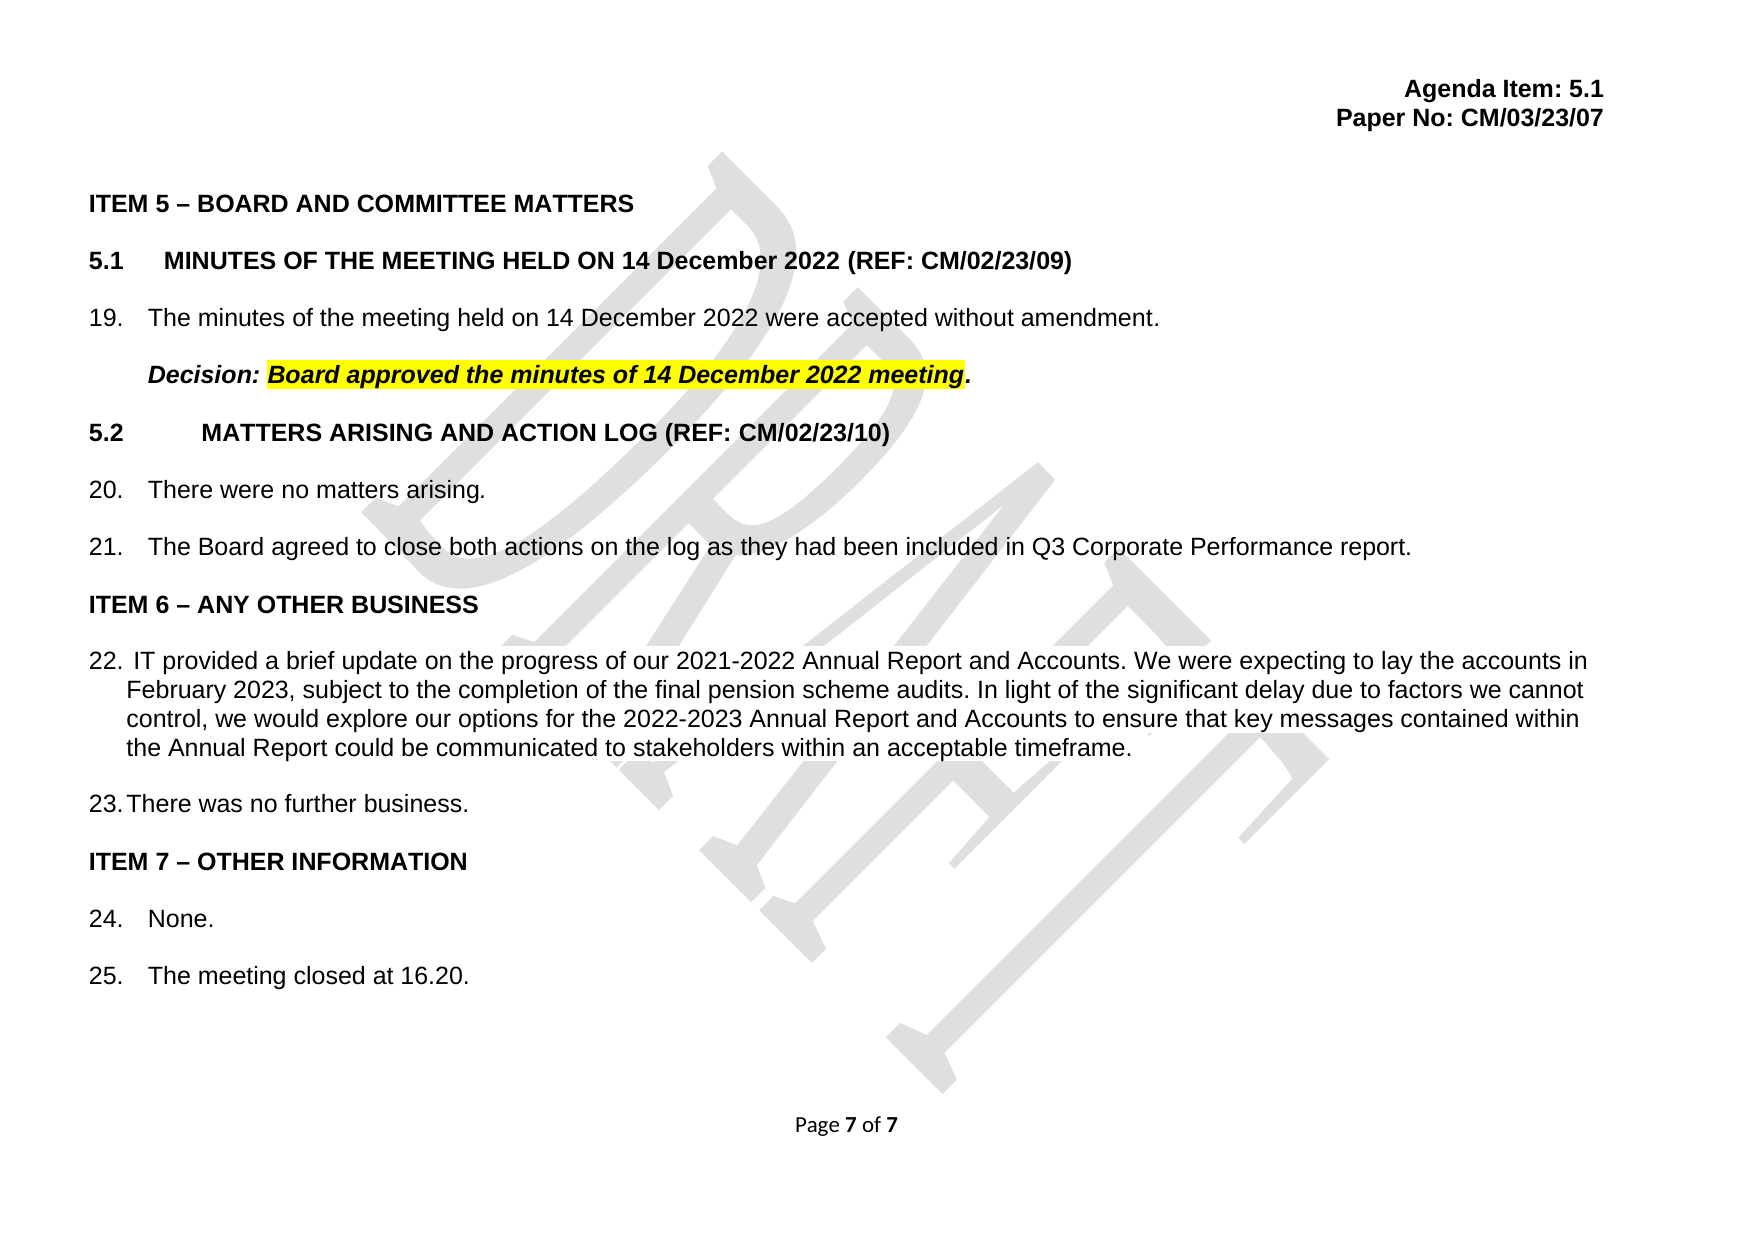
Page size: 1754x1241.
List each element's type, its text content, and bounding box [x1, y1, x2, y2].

list MATTERS ARISING AND ACTION LOG (REF: CM/02/23/10) [893, 418, 1604, 447]
text [758, 847, 850, 876]
text 5.1 MINUTES OF THE MEETING HELD ON 14 December 2022 (REF: CM/02/23/09) [794, 246, 1604, 275]
text [595, 589, 681, 618]
text [697, 589, 874, 618]
text Decision: Board approved the minutes of 14 December 2022 meeting. [89, 360, 543, 389]
list There were no matters arising. [614, 474, 701, 503]
list [814, 904, 1056, 932]
list There were no matters arising. [89, 474, 429, 503]
text 5.1 MINUTES OF THE MEETING HELD ON 14 December 2022 (REF: CM/02/23/09) [667, 246, 760, 275]
list IT provided a brief update on the progress of our 2021-2022 Annual Report and Accounts. We were expecting to lay the accounts in February 2023, subject to the completion of the final pension scheme audits. In light of the significant delay due to factors we cannot control, we would explore our options for the 2022-2023 Annual Report and Accounts to ensure that key messages contained within the Annual Report could be communicated to stakeholders within an acceptable timeframe. [625, 646, 801, 761]
text Decision: Board approved the minutes of 14 December 2022 meeting. [924, 360, 1604, 389]
text [1161, 589, 1604, 618]
list The Board agreed to close both actions on the log as they had been included in Q3 Corporate Performance report. [89, 532, 407, 561]
list The Board agreed to close both actions on the log as they had been included in Q3 Corporate Performance report. [994, 532, 1604, 561]
list [1272, 789, 1604, 818]
list There were no matters arising. [1038, 474, 1604, 503]
list IT provided a brief update on the progress of our 2021-2022 Annual Report and Accounts. We were expecting to lay the accounts in February 2023, subject to the completion of the final pension scheme audits. In light of the significant delay due to factors we cannot control, we would explore our options for the 2022-2023 Annual Report and Accounts to ensure that key messages contained within the Annual Report could be communicated to stakeholders within an acceptable timeframe. [89, 646, 645, 761]
list The meeting closed at 16.20. [89, 961, 999, 990]
list MATTERS ARISING AND ACTION LOG (REF: CM/02/23/10) [89, 418, 485, 447]
text [949, 589, 1108, 618]
list There were no matters arising. [714, 474, 829, 503]
list There were no matters arising. [439, 474, 603, 503]
list The Board agreed to close both actions on the log as they had been included in Q3 Corporate Performance report. [430, 532, 532, 558]
list [795, 789, 908, 818]
text 5.1 MINUTES OF THE MEETING HELD ON 14 December 2022 (REF: CM/02/23/09) [89, 246, 657, 275]
list The Board agreed to close both actions on the log as they had been included in Q3 Corporate Performance report. [539, 532, 643, 561]
text ITEM 6 – ANY OTHER BUSINESS [89, 589, 586, 618]
text [859, 847, 1113, 876]
list [917, 789, 988, 818]
list MATTERS ARISING AND ACTION LOG (REF: CM/02/23/10) [766, 418, 879, 447]
list The minutes of the meeting held on 14 December 2022 were accepted without amendment. [875, 303, 1604, 332]
list IT provided a brief update on the progress of our 2021-2022 Annual Report and Accounts. We were expecting to lay the accounts in February 2023, subject to the completion of the final pension scheme audits. In light of the significant delay due to factors we cannot control, we would explore our options for the 2022-2023 Annual Report and Accounts to ensure that key messages contained within the Annual Report could be communicated to stakeholders within an acceptable timeframe. [680, 682, 828, 761]
list [1181, 789, 1281, 818]
list There were no matters arising. [839, 474, 1021, 503]
list The minutes of the meeting held on 14 December 2022 were accepted without amendment. [610, 303, 748, 332]
list There was no further business. [89, 789, 780, 818]
text ITEM 5 – BOARD AND COMMITTEE MATTERS [89, 188, 715, 217]
list The minutes of the meeting held on 14 December 2022 were accepted without amendment. [769, 303, 849, 332]
text ITEM 7 – OTHER INFORMATION [89, 847, 723, 876]
text [861, 589, 937, 618]
text Decision: Board approved the minutes of 14 December 2022 meeting. [727, 360, 815, 389]
list MATTERS ARISING AND ACTION LOG (REF: CM/02/23/10) [495, 418, 661, 447]
text Decision: Board approved the minutes of 14 December 2022 meeting. [553, 360, 712, 389]
list [1009, 961, 1604, 990]
list [1007, 789, 1171, 818]
text Decision: Board approved the minutes of 14 December 2022 meeting. [824, 360, 893, 389]
list [1067, 904, 1604, 932]
list IT provided a brief update on the progress of our 2021-2022 Annual Report and Accounts. We were expecting to lay the accounts in February 2023, subject to the completion of the final pension scheme audits. In light of the significant delay due to factors we cannot control, we would explore our options for the 2022-2023 Annual Report and Accounts to ensure that key messages contained within the Annual Report could be communicated to stakeholders within an acceptable timeframe. [839, 646, 1051, 761]
list IT provided a brief update on the progress of our 2021-2022 Annual Report and Accounts. We were expecting to lay the accounts in February 2023, subject to the completion of the final pension scheme audits. In light of the significant delay due to factors we cannot control, we would explore our options for the 2022-2023 Annual Report and Accounts to ensure that key messages contained within the Annual Report could be communicated to stakeholders within an acceptable timeframe. [979, 646, 1604, 761]
list None. [89, 904, 779, 932]
list The minutes of the meeting held on 14 December 2022 were accepted without amendment. [89, 303, 600, 332]
text [760, 188, 1604, 217]
text [1123, 847, 1604, 876]
list MATTERS ARISING AND ACTION LOG (REF: CM/02/23/10) [673, 418, 757, 447]
list The Board agreed to close both actions on the log as they had been included in Q3 Corporate Performance report. [733, 532, 947, 561]
